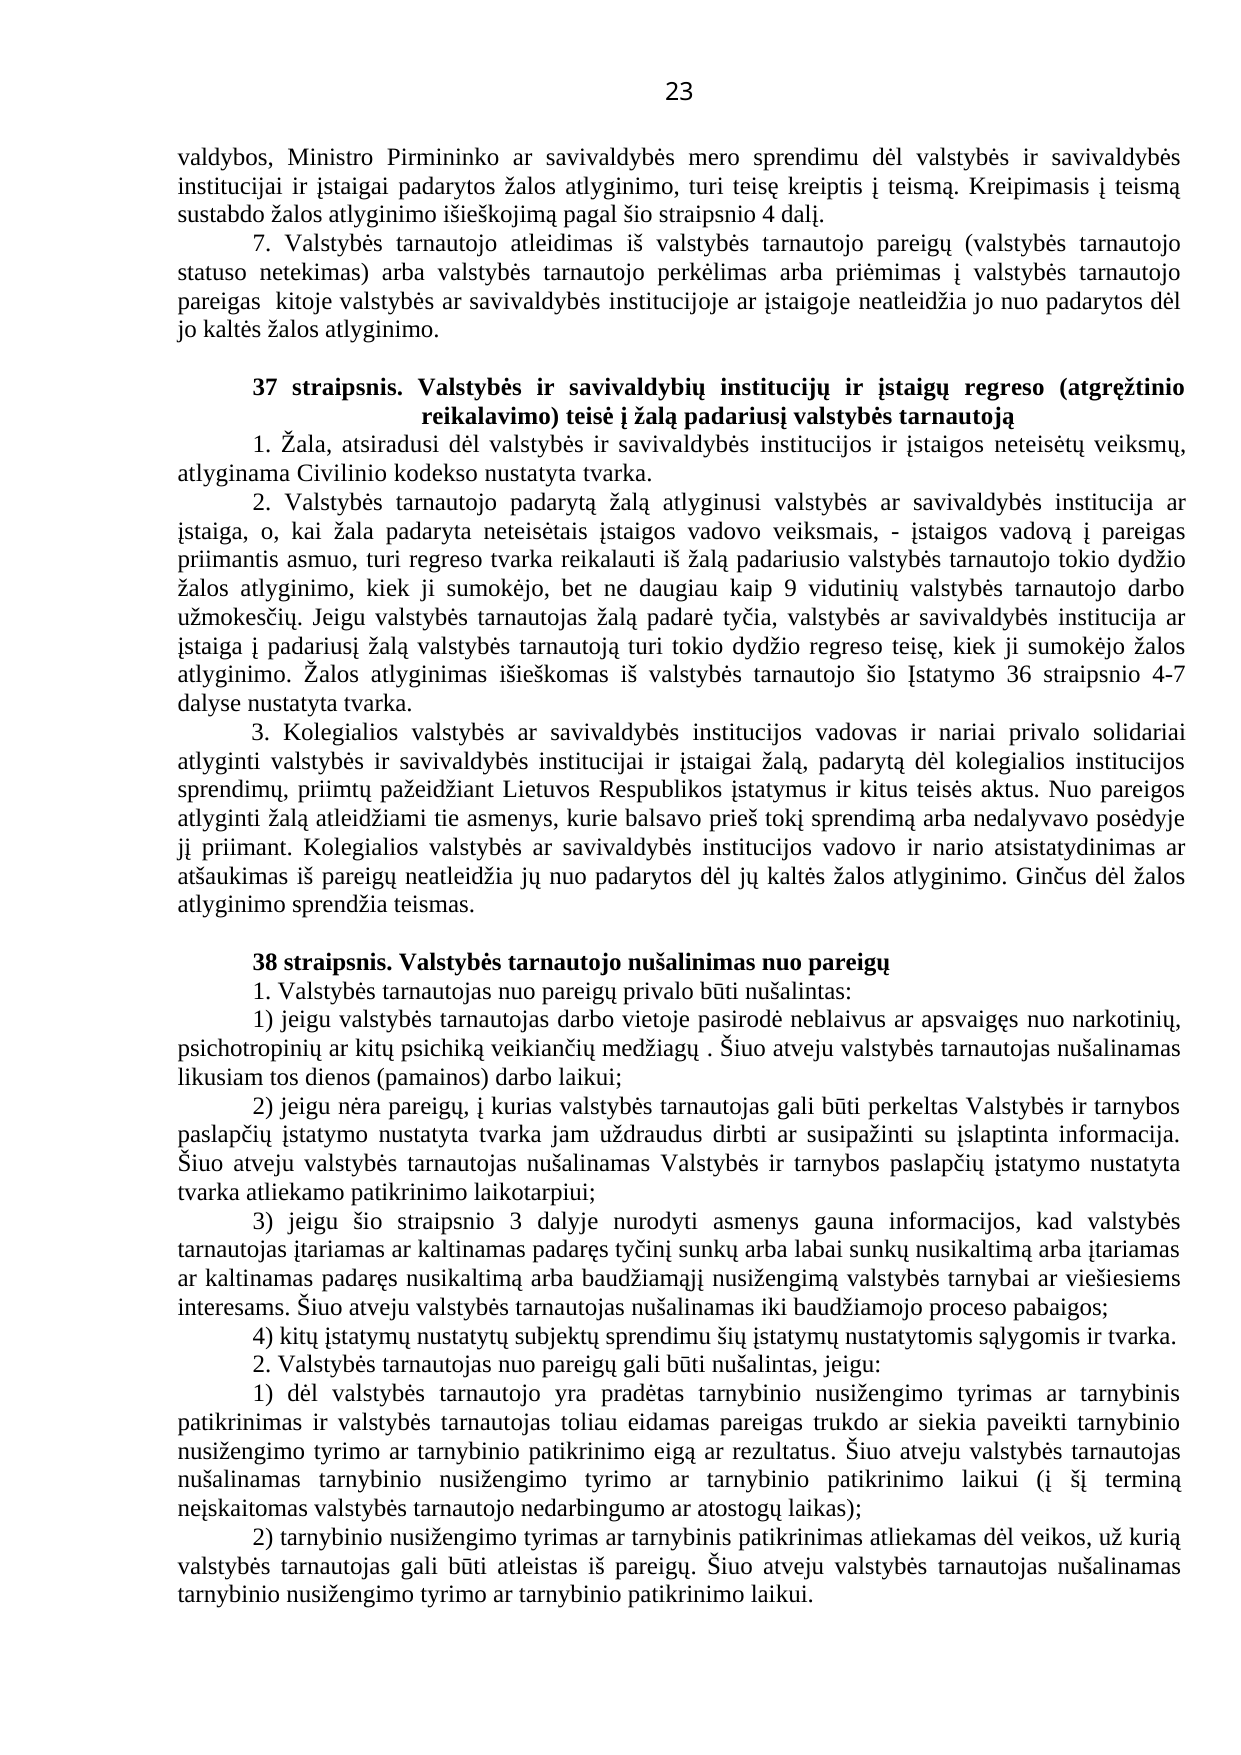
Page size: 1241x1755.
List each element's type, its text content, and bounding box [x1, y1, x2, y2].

text 1) dėl valstybės tarnautojo yra pradėtas tarnybinio nusižengimo tyrimas ar tarnybinis patikrinimas ir valstybės tarnautojas toliau eidamas pareigas trukdo ar siekia paveikti tarnybinio nusižengimo tyrimo ar tarnybinio patikrinimo eigą ar rezultatus. Šiuo atveju valstybės tarnautojas nušalinamas tarnybinio nusižengimo tyrimo ar tarnybinio patikrinimo laikui (į šį terminą neįskaitomas valstybės tarnautojo nedarbingumo ar atostogų laikas); [177, 1378, 1181, 1522]
text valdybos, Ministro Pirmininko ar savivaldybės mero sprendimu dėl valstybės ir savivaldybės institucijai ir įstaigai padarytos žalos atlyginimo, turi teisę kreiptis į teismą. Kreipimasis į teismą sustabdo žalos atlyginimo išieškojimą pagal šio straipsnio 4 dalį. [177, 142, 1181, 228]
text 7. Valstybės tarnautojo atleidimas iš valstybės tarnautojo pareigų (valstybės tarnautojo statuso netekimas) arba valstybės tarnautojo perkėlimas arba priėmimas į valstybės tarnautojo pareigas kitoje valstybės ar savivaldybės institucijoje ar įstaigoje neatleidžia jo nuo padarytos dėl jo kaltės žalos atlyginimo. [177, 228, 1181, 343]
text 2. Valstybės tarnautojas nuo pareigų gali būti nušalintas, jeigu: [177, 1349, 1181, 1378]
text 38 straipsnis. Valstybės tarnautojo nušalinimas nuo pareigų [177, 947, 1181, 976]
text 1. Žala, atsiradusi dėl valstybės ir savivaldybės institucijos ir įstaigos neteisėtų veiksmų, atlyginama Civilinio kodekso nustatyta tvarka. [177, 429, 1187, 487]
text 4) kitų įstatymų nustatytų subjektų sprendimu šių įstatymų nustatytomis sąlygomis ir tvarka. [177, 1321, 1181, 1349]
text 2) jeigu nėra pareigų, į kurias valstybės tarnautojas gali būti perkeltas Valstybės ir tarnybos paslapčių įstatymo nustatyta tvarka jam uždraudus dirbti ar susipažinti su įslaptinta informacija. Šiuo atveju valstybės tarnautojas nušalinamas Valstybės ir tarnybos paslapčių įstatymo nustatyta tvarka atliekamo patikrinimo laikotarpiui; [177, 1091, 1181, 1206]
text 1) jeigu valstybės tarnautojas darbo vietoje pasirodė neblaivus ar apsvaigęs nuo narkotinių, psichotropinių ar kitų psichiką veikiančių medžiagų . Šiuo atveju valstybės tarnautojas nušalinamas likusiam tos dienos (pamainos) darbo laikui; [177, 1004, 1181, 1091]
text 2) tarnybinio nusižengimo tyrimas ar tarnybinis patikrinimas atliekamas dėl veikos, už kurią valstybės tarnautojas gali būti atleistas iš pareigų. Šiuo atveju valstybės tarnautojas nušalinamas tarnybinio nusižengimo tyrimo ar tarnybinio patikrinimo laikui. [177, 1522, 1181, 1608]
text 3) jeigu šio straipsnio 3 dalyje nurodyti asmenys gauna informacijos, kad valstybės tarnautojas įtariamas ar kaltinamas padaręs tyčinį sunkų arba labai sunkų nusikaltimą arba įtariamas ar kaltinamas padaręs nusikaltimą arba baudžiamąjį nusižengimą valstybės tarnybai ar viešiesiems interesams. Šiuo atveju valstybės tarnautojas nušalinamas iki baudžiamojo proceso pabaigos; [177, 1206, 1181, 1321]
text 3. Kolegialios valstybės ar savivaldybės institucijos vadovas ir nariai privalo solidariai atlyginti valstybės ir savivaldybės institucijai ir įstaigai žalą, padarytą dėl kolegialios institucijos sprendimų, priimtų pažeidžiant Lietuvos Respublikos įstatymus ir kitus teisės aktus. Nuo pareigos atlyginti žalą atleidžiami tie asmenys, kurie balsavo prieš tokį sprendimą arba nedalyvavo posėdyje jį priimant. Kolegialios valstybės ar savivaldybės institucijos vadovo ir nario atsistatydinimas ar atšaukimas iš pareigų neatleidžia jų nuo padarytos dėl jų kaltės žalos atlyginimo. Ginčus dėl žalos atlyginimo sprendžia teismas. [177, 717, 1186, 918]
text 37 straipsnis. Valstybės ir savivaldybių institucijų ir įstaigų regreso (atgręžtinio reikalavimo) teisė į žalą padariusį valstybės tarnautoją [252, 372, 1187, 429]
text 1. Valstybės tarnautojas nuo pareigų privalo būti nušalintas: [177, 976, 1181, 1004]
text 2. Valstybės tarnautojo padarytą žalą atlyginusi valstybės ar savivaldybės institucija ar įstaiga, o, kai žala padaryta neteisėtais įstaigos vadovo veiksmais, - įstaigos vadovą į pareigas priimantis asmuo, turi regreso tvarka reikalauti iš žalą padariusio valstybės tarnautojo tokio dydžio žalos atlyginimo, kiek ji sumokėjo, bet ne daugiau kaip 9 vidutinių valstybės tarnautojo darbo užmokesčių. Jeigu valstybės tarnautojas žalą padarė tyčia, valstybės ar savivaldybės institucija ar įstaiga į padariusį žalą valstybės tarnautoją turi tokio dydžio regreso teisę, kiek ji sumokėjo žalos atlyginimo. Žalos atlyginimas išieškomas iš valstybės tarnautojo šio Įstatymo 36 straipsnio 4-7 dalyse nustatyta tvarka. [177, 487, 1187, 717]
